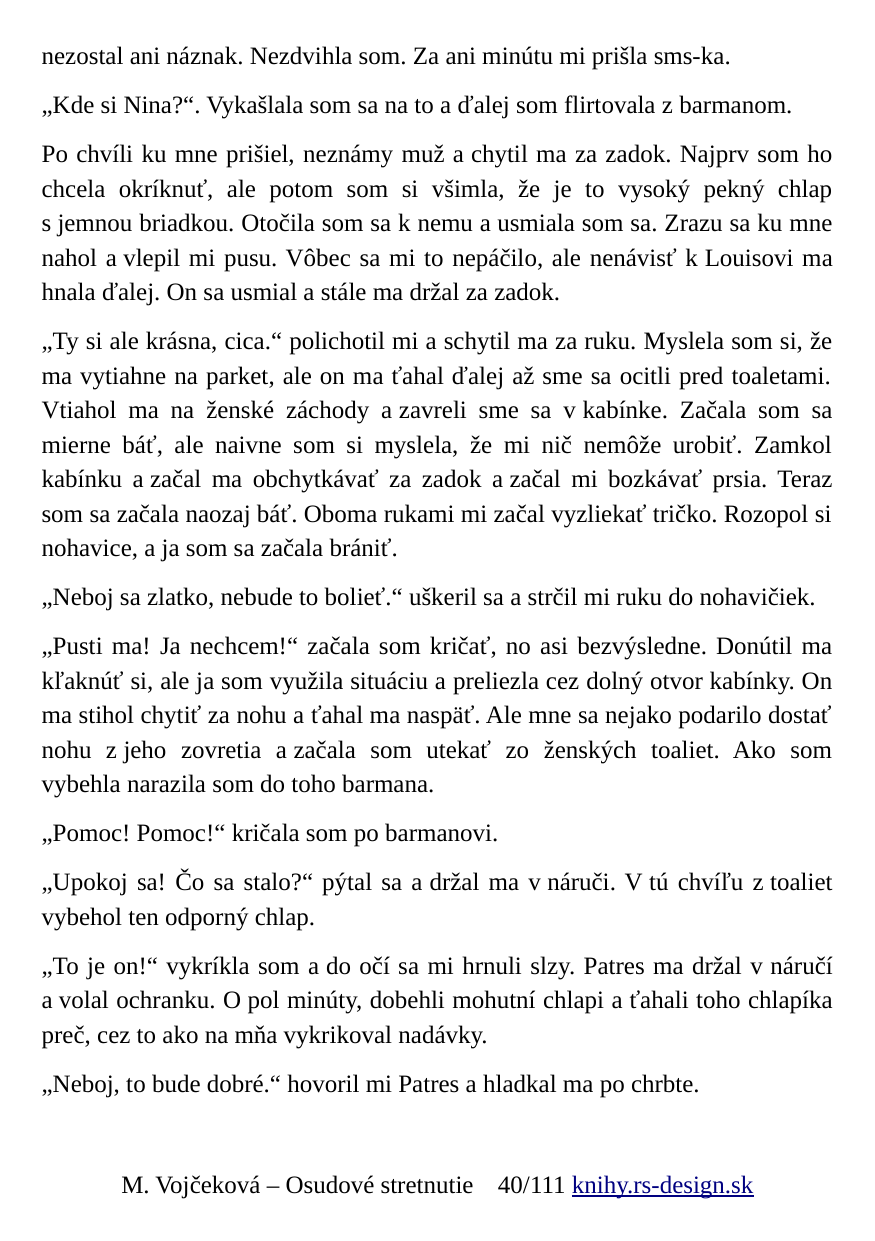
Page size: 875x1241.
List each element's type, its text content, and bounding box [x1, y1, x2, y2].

text „Ty si ale krásna, cica.“ polichotil mi a schytil ma za ruku. Myslela som si, že ma vytiahne na parket, ale on ma ťahal ďalej až sme sa ocitli pred toaletami. Vtiahol ma na ženské záchody a zavreli sme sa v kabínke. Začala som sa mierne báť, ale naivne som si myslela, že mi nič nemôže urobiť. Zamkol kabínku a začal ma obchytkávať za zadok a začal mi bozkávať prsia. Teraz som sa začala naozaj báť. Oboma rukami mi začal vyzliekať tričko. Rozopol si nohavice, a ja som sa začala brániť. [41, 326, 833, 562]
text „To je on!“ vykríkla som a do očí sa mi hrnuli slzy. Patres ma držal v náručí a volal ochranku. O pol minúty, dobehli mohutní chlapi a ťahali toho chlapíka preč, cez to ako na mňa vykrikoval nadávky. [41, 951, 833, 1049]
text „Upokoj sa! Čo sa stalo?“ pýtal sa a držal ma v náruči. V tú chvíľu z toaliet vybehol ten odporný chlap. [41, 867, 833, 931]
text „Pusti ma! Ja nechcem!“ začala som kričať, no asi bezvýsledne. Donútil ma kľaknúť si, ale ja som využila situáciu a preliezla cez dolný otvor kabínky. On ma stihol chytiť za nohu a ťahal ma naspäť. Ale mne sa nejako podarilo dostať nohu z jeho zovretia a začala som utekať zo ženských toaliet. Ako som vybehla narazila som do toho barmana. [41, 631, 833, 798]
text „Pomoc! Pomoc!“ kričala som po barmanovi. [41, 818, 833, 847]
text nezostal ani náznak. Nezdvihla som. Za ani minútu mi prišla sms-ka. [41, 41, 833, 70]
text Po chvíli ku mne prišiel, neznámy muž a chytil ma za zadok. Najprv som ho chcela okríknuť, ale potom som si všimla, že je to vysoký pekný chlap s jemnou briadkou. Otočila som sa k nemu a usmiala som sa. Zrazu sa ku mne nahol a vlepil mi pusu. Vôbec sa mi to nepáčilo, ale nenávisť k Louisovi ma hnala ďalej. On sa usmial a stále ma držal za zadok. [41, 139, 833, 306]
text „Neboj sa zlatko, nebude to bolieť.“ uškeril sa a strčil mi ruku do nohavičiek. [41, 582, 833, 611]
text „Kde si Nina?“. Vykašlala som sa na to a ďalej som flirtovala z barmanom. [41, 90, 833, 119]
text „Neboj, to bude dobré.“ hovoril mi Patres a hladkal ma po chrbte. [41, 1069, 833, 1098]
